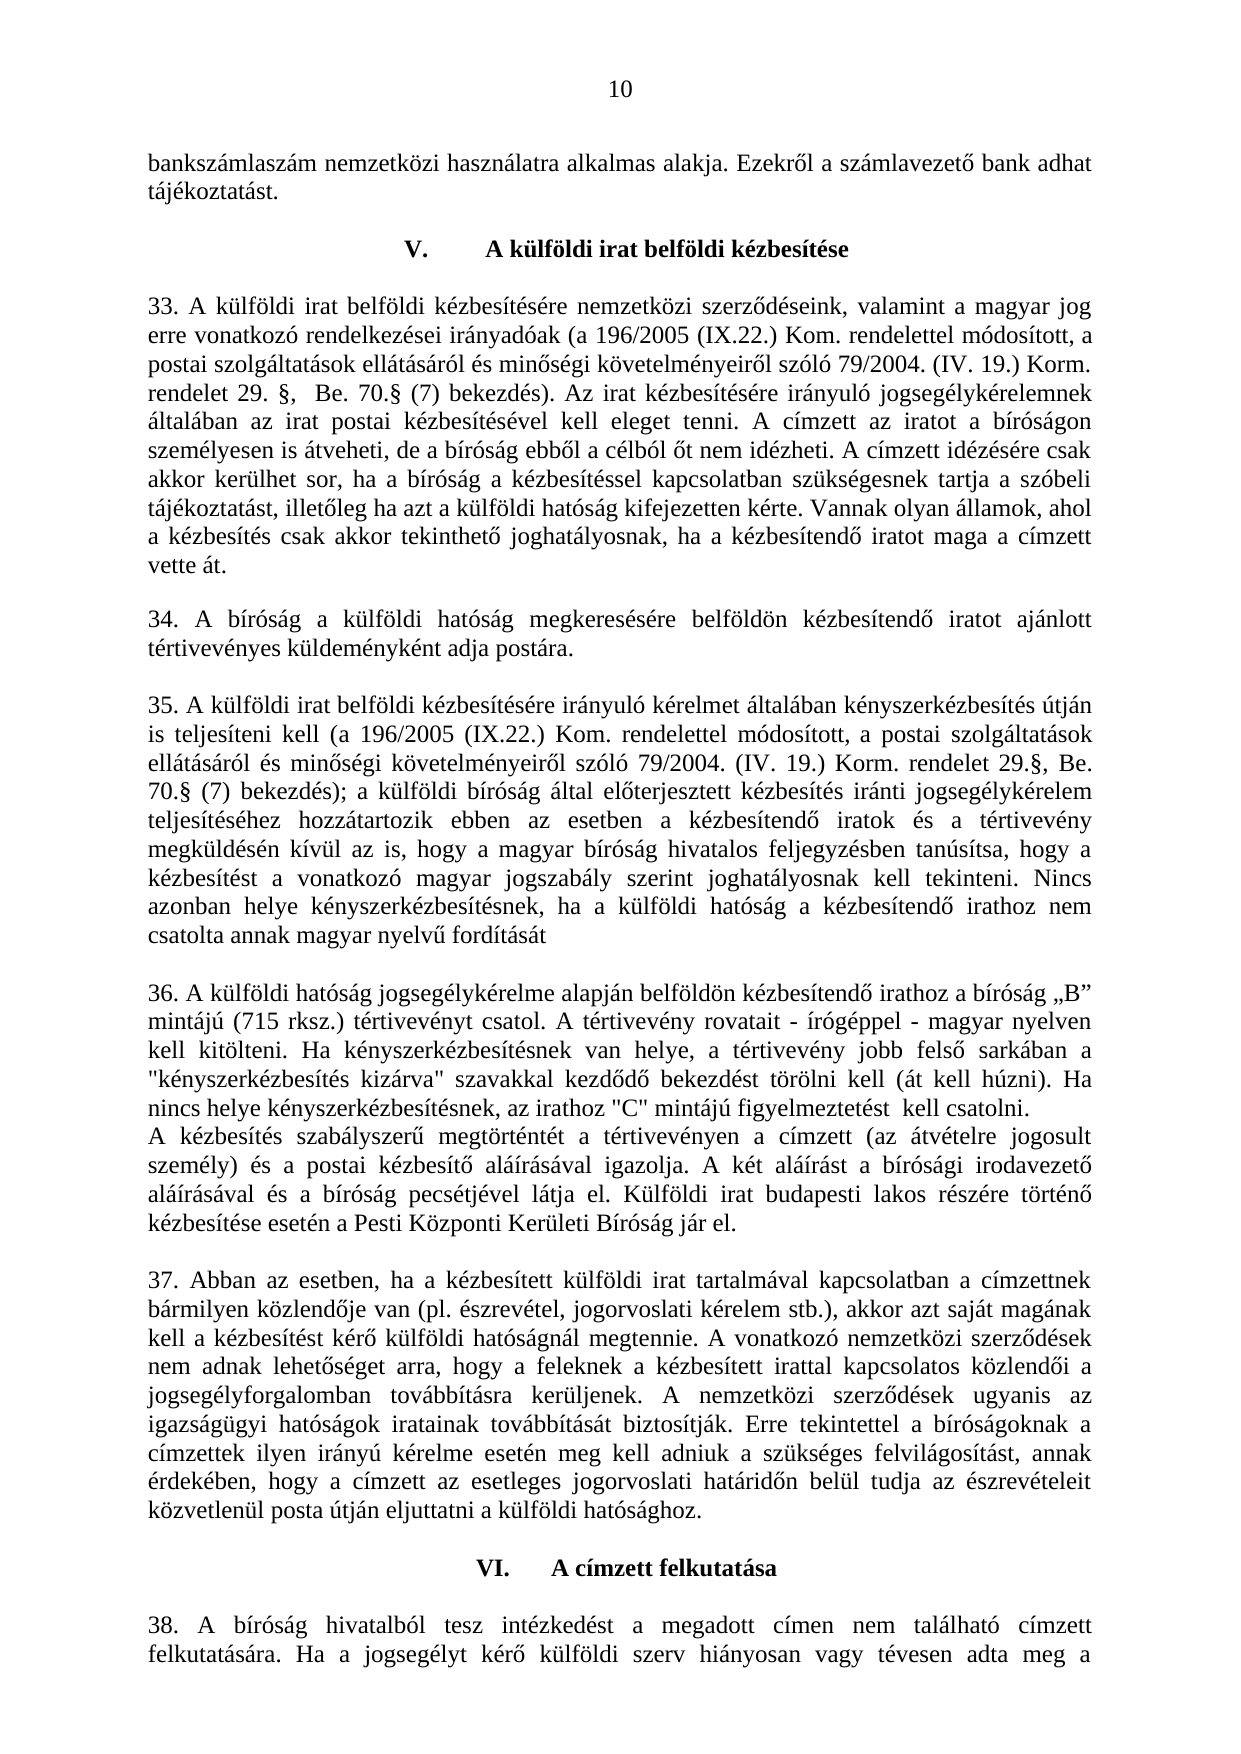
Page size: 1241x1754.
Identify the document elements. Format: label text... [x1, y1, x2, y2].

subtitle A külföldi irat belföldi kézbesítése [160, 234, 1093, 263]
text 36. A külföldi hatóság jogsegélykérelme alapján belföldön kézbesítendő irathoz a bíróság „B” mintájú (715 rksz.) tértivevényt csatol. A tértivevény rovatait - írógéppel - magyar nyelven kell kitölteni. Ha kényszerkézbesítésnek van helye, a tértivevény jobb felső sarkában a "kényszerkézbesítés kizárva" szavakkal kezdődő bekezdést törölni kell (át kell húzni). Ha nincs helye kényszerkézbesítésnek, az irathoz "C" mintájú figyelmeztetést kell csatolni. [148, 978, 1093, 1121]
text 37. Abban az esetben, ha a kézbesített külföldi irat tartalmával kapcsolatban a címzettnek bármilyen közlendője van (pl. észrevétel, jogorvoslati kérelem stb.), akkor azt saját magának kell a kézbesítést kérő külföldi hatóságnál megtennie. A vonatkozó nemzetközi szerződések nem adnak lehetőséget arra, hogy a feleknek a kézbesített irattal kapcsolatos közlendői a jogsegélyforgalomban továbbításra kerüljenek. A nemzetközi szerződések ugyanis az igazságügyi hatóságok iratainak továbbítását biztosítják. Erre tekintettel a bíróságoknak a címzettek ilyen irányú kérelme esetén meg kell adniuk a szükséges felvilágosítást, annak érdekében, hogy a címzett az esetleges jogorvoslati határidőn belül tudja az észrevételeit közvetlenül posta útján eljuttatni a külföldi hatósághoz. [148, 1265, 1093, 1524]
text bankszámlaszám nemzetközi használatra alkalmas alakja. Ezekről a számlavezető bank adhat tájékoztatást. [148, 148, 1093, 205]
text 35. A külföldi irat belföldi kézbesítésére irányuló kérelmet általában kényszerkézbesítés útján is teljesíteni kell (a 196/2005 (IX.22.) Kom. rendelettel módosított, a postai szolgáltatások ellátásáról és minőségi követelményeiről szóló 79/2004. (IV. 19.) Korm. rendelet 29.§, Be. 70.§ (7) bekezdés); a külföldi bíróság által előterjesztett kézbesítés iránti jogsegélykérelem teljesítéséhez hozzátartozik ebben az esetben a kézbesítendő iratok és a tértivevény megküldésén kívül az is, hogy a magyar bíróság hivatalos feljegyzésben tanúsítsa, hogy a kézbesítést a vonatkozó magyar jogszabály szerint joghatályosnak kell tekinteni. Nincs azonban helye kényszerkézbesítésnek, ha a külföldi hatóság a kézbesítendő irathoz nem csatolta annak magyar nyelvű fordítását [148, 690, 1093, 949]
subtitle A címzett felkutatása [160, 1553, 1093, 1581]
text 34. A bíróság a külföldi hatóság megkeresésére belföldön kézbesítendő iratot ajánlott tértivevényes küldeményként adja postára. [148, 604, 1093, 661]
text 33. A külföldi irat belföldi kézbesítésére nemzetközi szerződéseink, valamint a magyar jog erre vonatkozó rendelkezései irányadóak (a 196/2005 (IX.22.) Kom. rendelettel módosított, a postai szolgáltatások ellátásáról és minőségi követelményeiről szóló 79/2004. (IV. 19.) Korm. rendelet 29. §, Be. 70.§ (7) bekezdés). Az irat kézbesítésére irányuló jogsegélykérelemnek általában az irat postai kézbesítésével kell eleget tenni. A címzett az iratot a bíróságon személyesen is átveheti, de a bíróság ebből a célból őt nem idézheti. A címzett idézésére csak akkor kerülhet sor, ha a bíróság a kézbesítéssel kapcsolatban szükségesnek tartja a szóbeli tájékoztatást, illetőleg ha azt a külföldi hatóság kifejezetten kérte. Vannak olyan államok, ahol a kézbesítés csak akkor tekinthető joghatályosnak, ha a kézbesítendő iratot maga a címzett vette át. [148, 291, 1093, 579]
text A kézbesítés szabályszerű megtörténtét a tértivevényen a címzett (az átvételre jogosult személy) és a postai kézbesítő aláírásával igazolja. A két aláírást a bírósági irodavezető aláírásával és a bíróság pecsétjével látja el. Külföldi irat budapesti lakos részére történő kézbesítése esetén a Pesti Központi Kerületi Bíróság jár el. [148, 1121, 1093, 1236]
text 38. A bíróság hivatalból tesz intézkedést a megadott címen nem található címzett felkutatására. Ha a jogsegélyt kérő külföldi szerv hiányosan vagy tévesen adta meg a [148, 1610, 1093, 1668]
